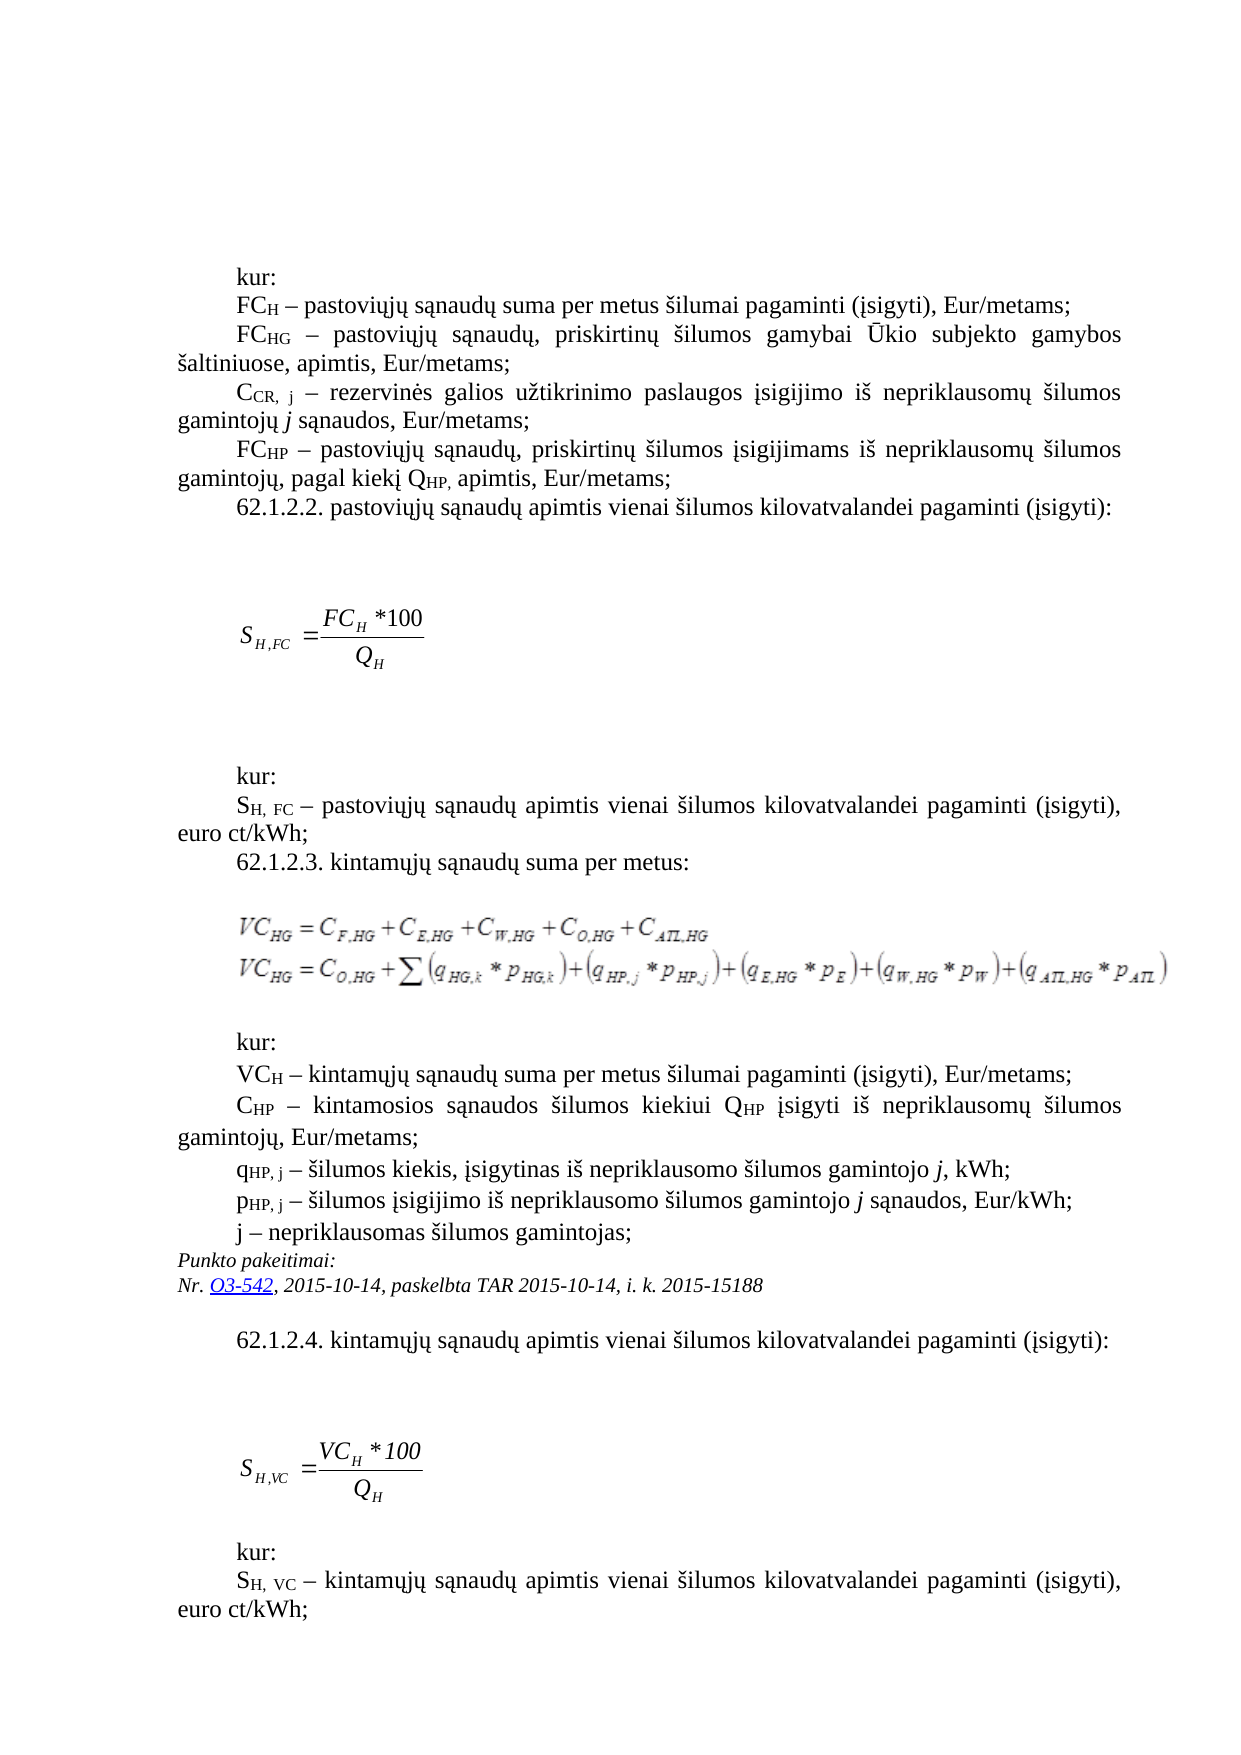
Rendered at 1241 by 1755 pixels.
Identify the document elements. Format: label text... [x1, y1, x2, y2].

text FCHG – pastoviųjų sąnaudų, priskirtinų šilumos gamybai Ūkio subjekto gamybos šaltiniuose, apimtis, Eur/metams; [177, 319, 1122, 377]
text 62.1.2.3. kintamųjų sąnaudų suma per metus: [177, 847, 1122, 876]
text CCR, j – rezervinės galios užtikrinimo paslaugos įsigijimo iš nepriklausomų šilumos gamintojų j sąnaudos, Eur/metams; [177, 377, 1122, 434]
text qHP, j – šilumos kiekis, įsigytinas iš nepriklausomo šilumos gamintojo j, kWh; [177, 1154, 1122, 1182]
text FCH – pastoviųjų sąnaudų suma per metus šilumai pagaminti (įsigyti), Eur/metams; [177, 291, 1122, 319]
text Nr. O3-542, 2015-10-14, paskelbta TAR 2015-10-14, i. k. 2015-15188 [177, 1272, 1122, 1297]
text 62.1.2.4. kintamųjų sąnaudų apimtis vienai šilumos kilovatvalandei pagaminti (įsigyti): [177, 1325, 1122, 1354]
text CHP – kintamosios sąnaudos šilumos kiekiui QHP įsigyti iš nepriklausomų šilumos gamintojų, Eur/metams; [177, 1091, 1122, 1151]
text pHP, j – šilumos įsigijimo iš nepriklausomo šilumos gamintojo j sąnaudos, Eur/kWh; [177, 1185, 1122, 1214]
text SH, FC – pastoviųjų sąnaudų apimtis vienai šilumos kilovatvalandei pagaminti (įsigyti), euro ct/kWh; [177, 790, 1122, 847]
text j – nepriklausomas šilumos gamintojas; [177, 1217, 1122, 1246]
text Punkto pakeitimai: [177, 1248, 1122, 1272]
text FCHP – pastoviųjų sąnaudų, priskirtinų šilumos įsigijimams iš nepriklausomų šilumos gamintojų, pagal kiekį QHP, apimtis, Eur/metams; [177, 434, 1122, 492]
text SH, VC – kintamųjų sąnaudų apimtis vienai šilumos kilovatvalandei pagaminti (įsigyti), euro ct/kWh; [177, 1566, 1122, 1623]
text 62.1.2.2. pastoviųjų sąnaudų apimtis vienai šilumos kilovatvalandei pagaminti (įsigyti): [177, 492, 1122, 521]
text kur: [177, 233, 1122, 291]
text kur: [177, 1027, 1122, 1056]
text kur: [177, 732, 1122, 790]
text VCH – kintamųjų sąnaudų suma per metus šilumai pagaminti (įsigyti), Eur/metams; [177, 1059, 1122, 1088]
text kur: [177, 1537, 1122, 1566]
